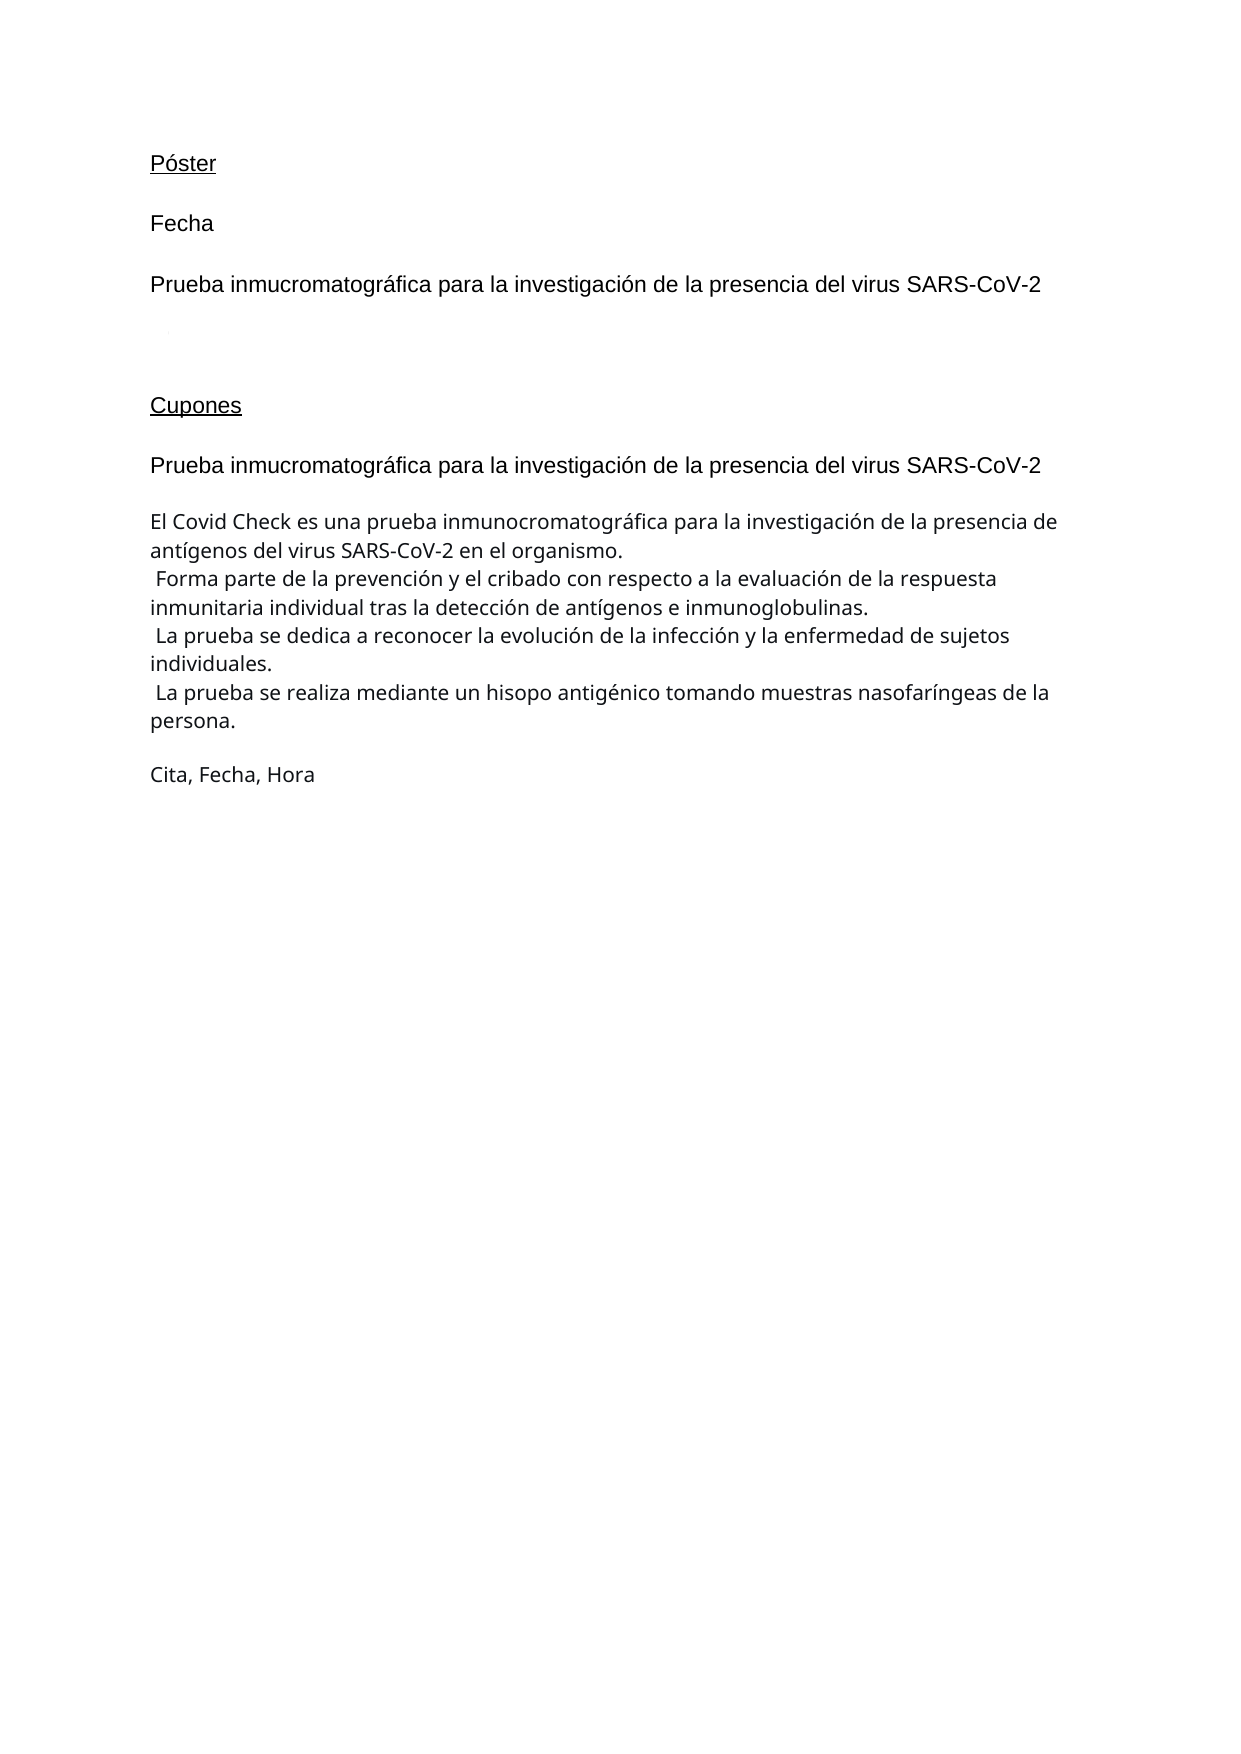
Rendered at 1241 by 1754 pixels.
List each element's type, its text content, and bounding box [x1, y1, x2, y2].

text Cupones [150, 392, 1090, 418]
text Prueba inmucromatográfica para la investigación de la presencia del virus SARS-CoV-2 [150, 452, 1090, 478]
text Cita, Fecha, Hora [150, 760, 1090, 788]
text Prueba inmucromatográfica para la investigación de la presencia del virus SARS-CoV-2 [150, 271, 1090, 297]
text Póster [150, 150, 1090, 176]
text El Covid Check es una prueba inmunocromatográfica para la investigación de la presencia de antígenos del virus SARS-CoV-2 en el organismo. Forma parte de la prevención y el cribado con respecto a la evaluación de la respuesta inmunitaria individual tras la detección de antígenos e inmunoglobulinas. La prueba se dedica a reconocer la evolución de la infección y la enfermedad de sujetos individuales. La prueba se realiza mediante un hisopo antigénico tomando muestras nasofaríngeas de la persona. [150, 507, 1090, 735]
text Fecha [150, 210, 1090, 237]
